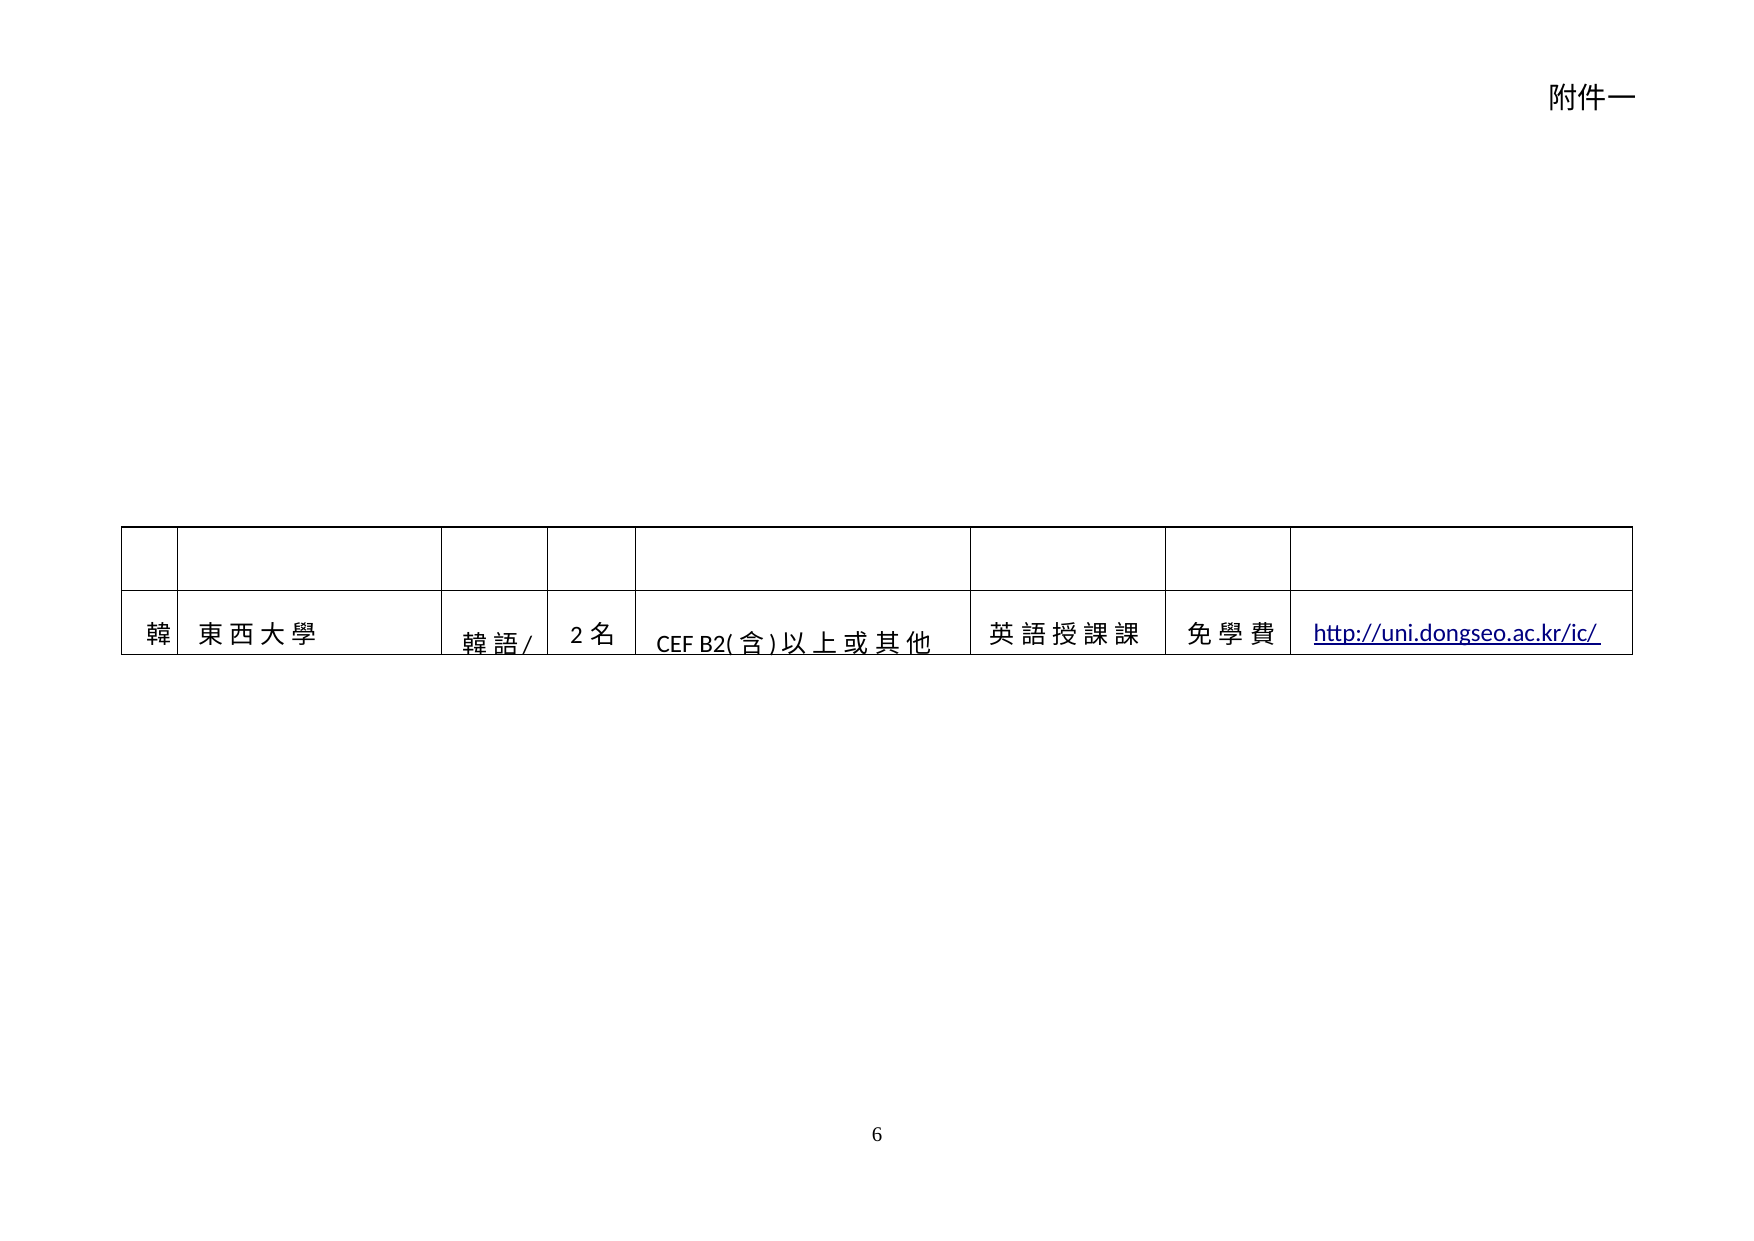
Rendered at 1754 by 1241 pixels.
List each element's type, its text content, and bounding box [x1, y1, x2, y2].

table_cell [636, 528, 970, 590]
table_cell http://uni.dongseo.ac.kr/ic/ [1291, 591, 1632, 653]
table_cell CEF B2(含)以上或其他 [636, 591, 970, 653]
table_cell 韓語/ [442, 591, 547, 653]
table_cell 免學費 [1166, 591, 1290, 653]
table_cell [548, 528, 635, 590]
table_cell 英語授課課 [971, 591, 1165, 653]
table_cell 東西大學 [178, 591, 441, 653]
table_cell [1291, 528, 1632, 590]
table_cell [971, 528, 1165, 590]
table_cell [1166, 528, 1290, 590]
table_cell [122, 528, 177, 590]
table_cell 2名 [548, 591, 635, 653]
table_cell 韓 [122, 591, 177, 653]
table_cell [178, 528, 441, 590]
table_cell [442, 528, 547, 590]
